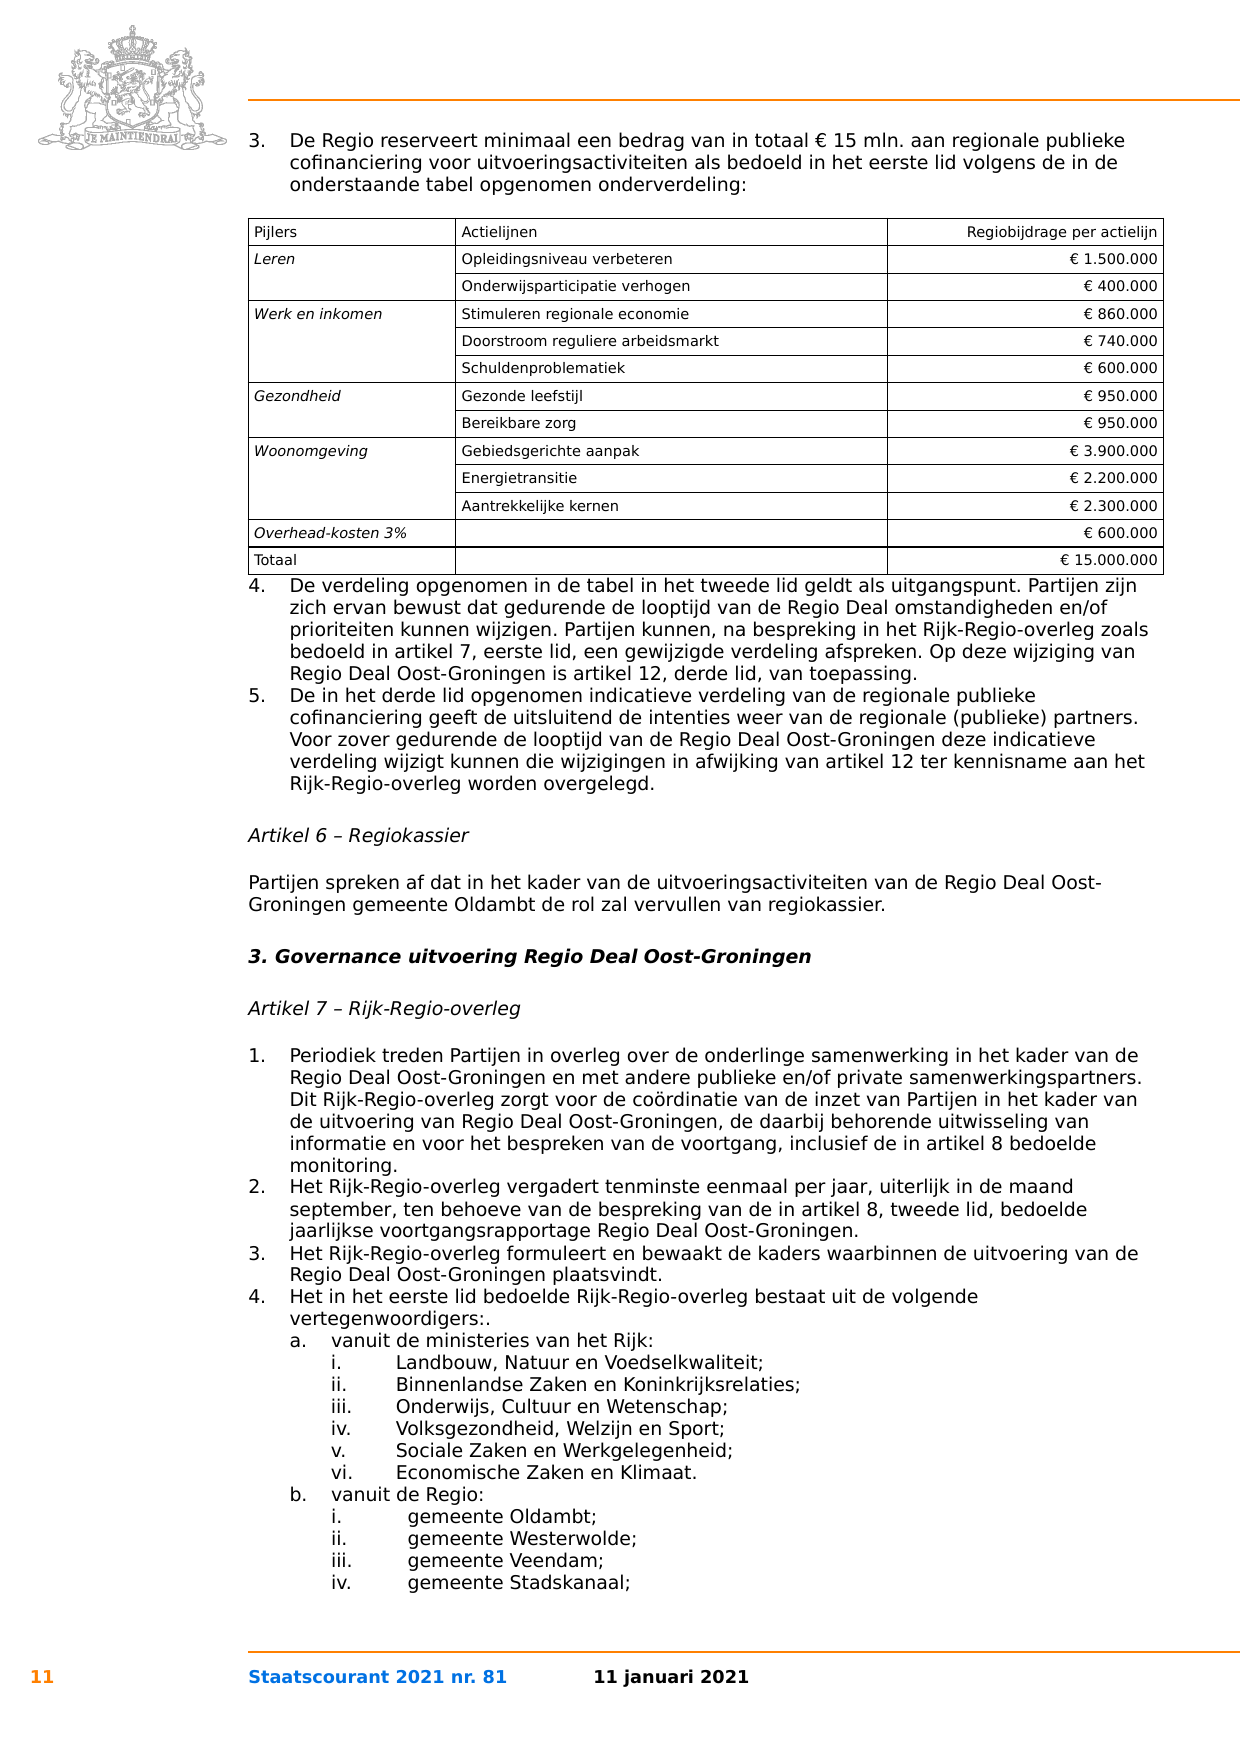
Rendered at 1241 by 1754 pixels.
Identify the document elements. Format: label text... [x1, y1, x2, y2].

table_cell € 3.900.000 [888, 438, 1163, 464]
text b. vanuit de Regio: [289, 1484, 1163, 1506]
table_cell € 860.000 [888, 301, 1163, 327]
text 3. Het Rijk-Regio-overleg formuleert en bewaakt de kaders waarbinnen de uitvoering van de Regio Deal Oost-Groningen plaatsvindt. [248, 1242, 1163, 1286]
table_cell Werk en inkomen [249, 301, 455, 382]
table_cell € 600.000 [888, 356, 1163, 382]
table_cell Overhead-kosten 3% [249, 520, 455, 546]
table_cell Totaal [249, 548, 455, 574]
text iii. Onderwijs, Cultuur en Wetenschap; [331, 1396, 1163, 1418]
text 4. Het in het eerste lid bedoelde Rijk-Regio-overleg bestaat uit de volgende vertegenwoordigers:. [248, 1286, 1163, 1330]
table_cell Aantrekkelijke kernen [456, 493, 887, 519]
table_cell € 950.000 [888, 383, 1163, 409]
text i. Landbouw, Natuur en Voedselkwaliteit; [331, 1352, 1163, 1374]
text Partijen spreken af dat in het kader van de uitvoeringsactiviteiten van de Regio Deal Oost-Groningen gemeente Oldambt de rol zal vervullen van regiokassier. [248, 872, 1163, 916]
table_cell Onderwijsparticipatie verhogen [456, 274, 887, 300]
subtitle Artikel 6 – Regiokassier [248, 825, 1163, 847]
table_cell Schuldenproblematiek [456, 356, 887, 382]
table_header Pijlers [249, 219, 455, 245]
table_cell [456, 548, 887, 574]
table_cell € 2.300.000 [888, 493, 1163, 519]
table_cell € 400.000 [888, 274, 1163, 300]
text iii. gemeente Veendam; [331, 1550, 1163, 1572]
table_cell Doorstroom reguliere arbeidsmarkt [456, 328, 887, 355]
table_cell € 950.000 [888, 411, 1163, 437]
text 4. De verdeling opgenomen in de tabel in het tweede lid geldt als uitgangspunt. Partijen zijn zich ervan bewust dat gedurende de looptijd van de Regio Deal omstandigheden en/of prioriteiten kunnen wijzigen. Partijen kunnen, na bespreking in het Rijk-Regio-overleg zoals bedoeld in artikel 7, eerste lid, een gewijzigde verdeling afspreken. Op deze wijziging van Regio Deal Oost-Groningen is artikel 12, derde lid, van toepassing. [248, 575, 1163, 685]
table_cell € 15.000.000 [888, 548, 1163, 574]
text vi. Economische Zaken en Klimaat. [331, 1462, 1163, 1484]
table_cell Woonomgeving [249, 438, 455, 519]
table_cell Opleidingsniveau verbeteren [456, 246, 887, 272]
table_cell Gezondheid [249, 383, 455, 437]
table_cell Leren [249, 246, 455, 300]
subtitle 3. Governance uitvoering Regio Deal Oost-Groningen [248, 946, 1163, 968]
table_cell Bereikbare zorg [456, 411, 887, 437]
table_cell Stimuleren regionale economie [456, 301, 887, 327]
table_cell € 2.200.000 [888, 465, 1163, 492]
text ii. Binnenlandse Zaken en Koninkrijksrelaties; [331, 1374, 1163, 1396]
table_cell Gezonde leefstijl [456, 383, 887, 409]
text iv. gemeente Stadskanaal; [331, 1572, 1163, 1594]
text iv. Volksgezondheid, Welzijn en Sport; [331, 1418, 1163, 1440]
text v. Sociale Zaken en Werkgelegenheid; [331, 1440, 1163, 1462]
table_cell [456, 520, 887, 546]
table_header Actielijnen [456, 219, 887, 245]
text a. vanuit de ministeries van het Rijk: [289, 1330, 1163, 1352]
text 3. De Regio reserveert minimaal een bedrag van in totaal € 15 mln. aan regionale publieke cofinanciering voor uitvoeringsactiviteiten als bedoeld in het eerste lid volgens de in de onderstaande tabel opgenomen onderverdeling: [248, 130, 1163, 196]
text 2. Het Rijk-Regio-overleg vergadert tenminste eenmaal per jaar, uiterlijk in de maand september, ten behoeve van de bespreking van de in artikel 8, tweede lid, bedoelde jaarlijkse voortgangsrapportage Regio Deal Oost-Groningen. [248, 1176, 1163, 1242]
table_cell Gebiedsgerichte aanpak [456, 438, 887, 464]
table_cell Energietransitie [456, 465, 887, 492]
text 1. Periodiek treden Partijen in overleg over de onderlinge samenwerking in het kader van de Regio Deal Oost-Groningen en met andere publieke en/of private samenwerkingspartners. Dit Rijk-Regio-overleg zorgt voor de coördinatie van de inzet van Partijen in het kader van de uitvoering van Regio Deal Oost-Groningen, de daarbij behorende uitwisseling van informatie en voor het bespreken van de voortgang, inclusief de in artikel 8 bedoelde monitoring. [248, 1044, 1163, 1176]
text 5. De in het derde lid opgenomen indicatieve verdeling van de regionale publieke cofinanciering geeft de uitsluitend de intenties weer van de regionale (publieke) partners. Voor zover gedurende de looptijd van de Regio Deal Oost-Groningen deze indicatieve verdeling wijzigt kunnen die wijzigingen in afwijking van artikel 12 ter kennisname aan het Rijk-Regio-overleg worden overgelegd. [248, 685, 1163, 795]
table_cell € 1.500.000 [888, 246, 1163, 272]
text i. gemeente Oldambt; [331, 1506, 1163, 1528]
picture [38, 25, 227, 150]
table_header Regiobijdrage per actielijn [888, 219, 1163, 245]
table_cell € 740.000 [888, 328, 1163, 355]
subtitle Artikel 7 – Rijk-Regio-overleg [248, 998, 1163, 1019]
table_cell € 600.000 [888, 520, 1163, 546]
text ii. gemeente Westerwolde; [331, 1528, 1163, 1550]
